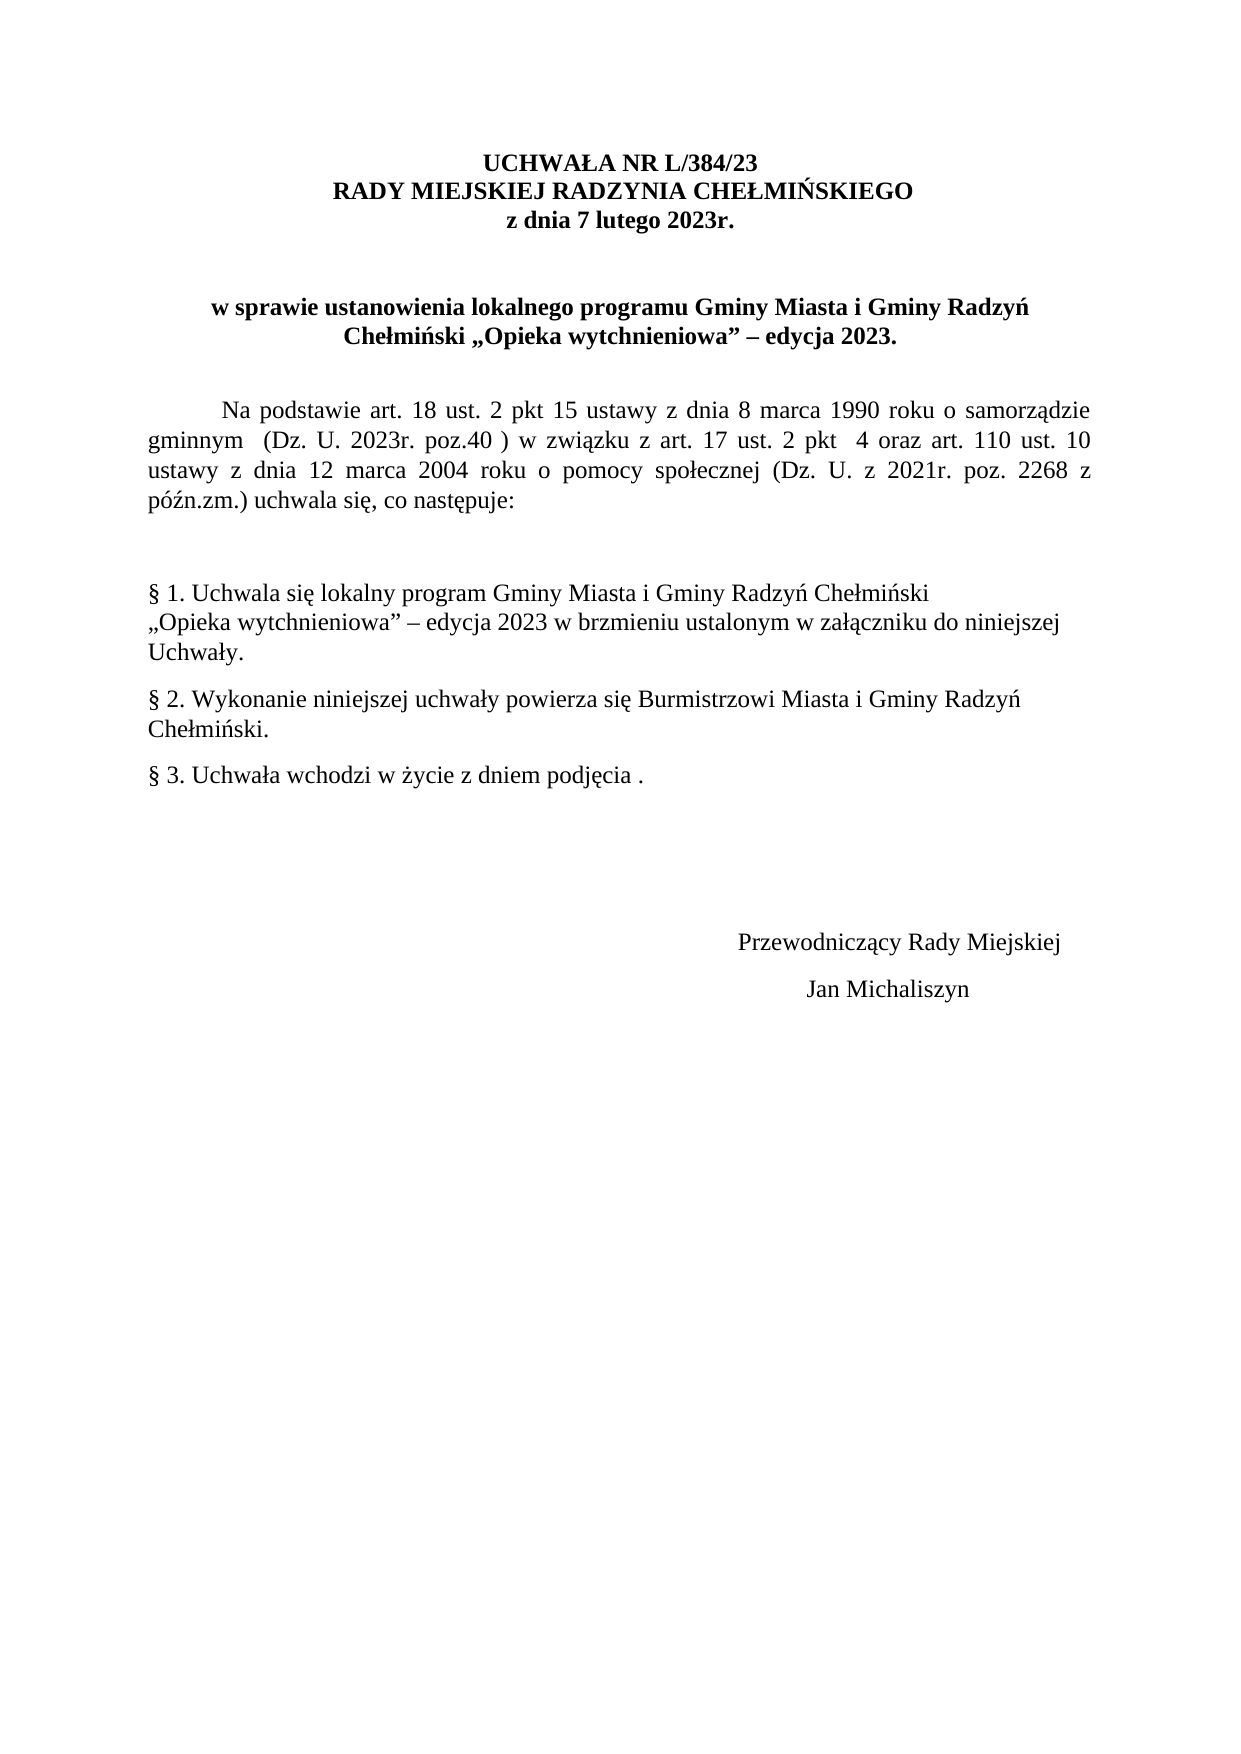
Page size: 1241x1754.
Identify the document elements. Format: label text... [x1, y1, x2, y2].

text z dnia 7 lutego 2023r. [148, 205, 1093, 262]
text Na podstawie art. 18 ust. 2 pkt 15 ustawy z dnia 8 marca 1990 roku o samorządzie gminnym (Dz. U. 2023r. poz.40 ) w związku z art. 17 ust. 2 pkt 4 oraz art. 110 ust. 10 ustawy z dnia 12 marca 2004 roku o pomocy społecznej (Dz. U. z 2021r. poz. 2268 z późn.zm.) uchwala się, co następuje: [148, 396, 1093, 514]
text § 1. Uchwala się lokalny program Gminy Miasta i Gminy Radzyń Chełmiński „Opieka wytchnieniowa” – edycja 2023 w brzmieniu ustalonym w załączniku do niniejszej Uchwały. [148, 578, 1093, 666]
text w sprawie ustanowienia lokalnego programu Gminy Miasta i Gminy Radzyń Chełmiński „Opieka wytchnieniowa” – edycja 2023. [148, 262, 1093, 350]
text RADY MIEJSKIEJ RADZYNIA CHEŁMIŃSKIEGO [148, 176, 1093, 205]
text Przewodniczący Rady Miejskiej [148, 927, 1093, 956]
text § 3. Uchwała wchodzi w życie z dniem podjęcia . [148, 760, 1093, 818]
text UCHWAŁA NR L/384/23 [148, 148, 1093, 176]
text Jan Michaliszyn [148, 974, 1093, 1003]
text § 2. Wykonanie niniejszej uchwały powierza się Burmistrzowi Miasta i Gminy Radzyń Chełmiński. [148, 684, 1093, 743]
